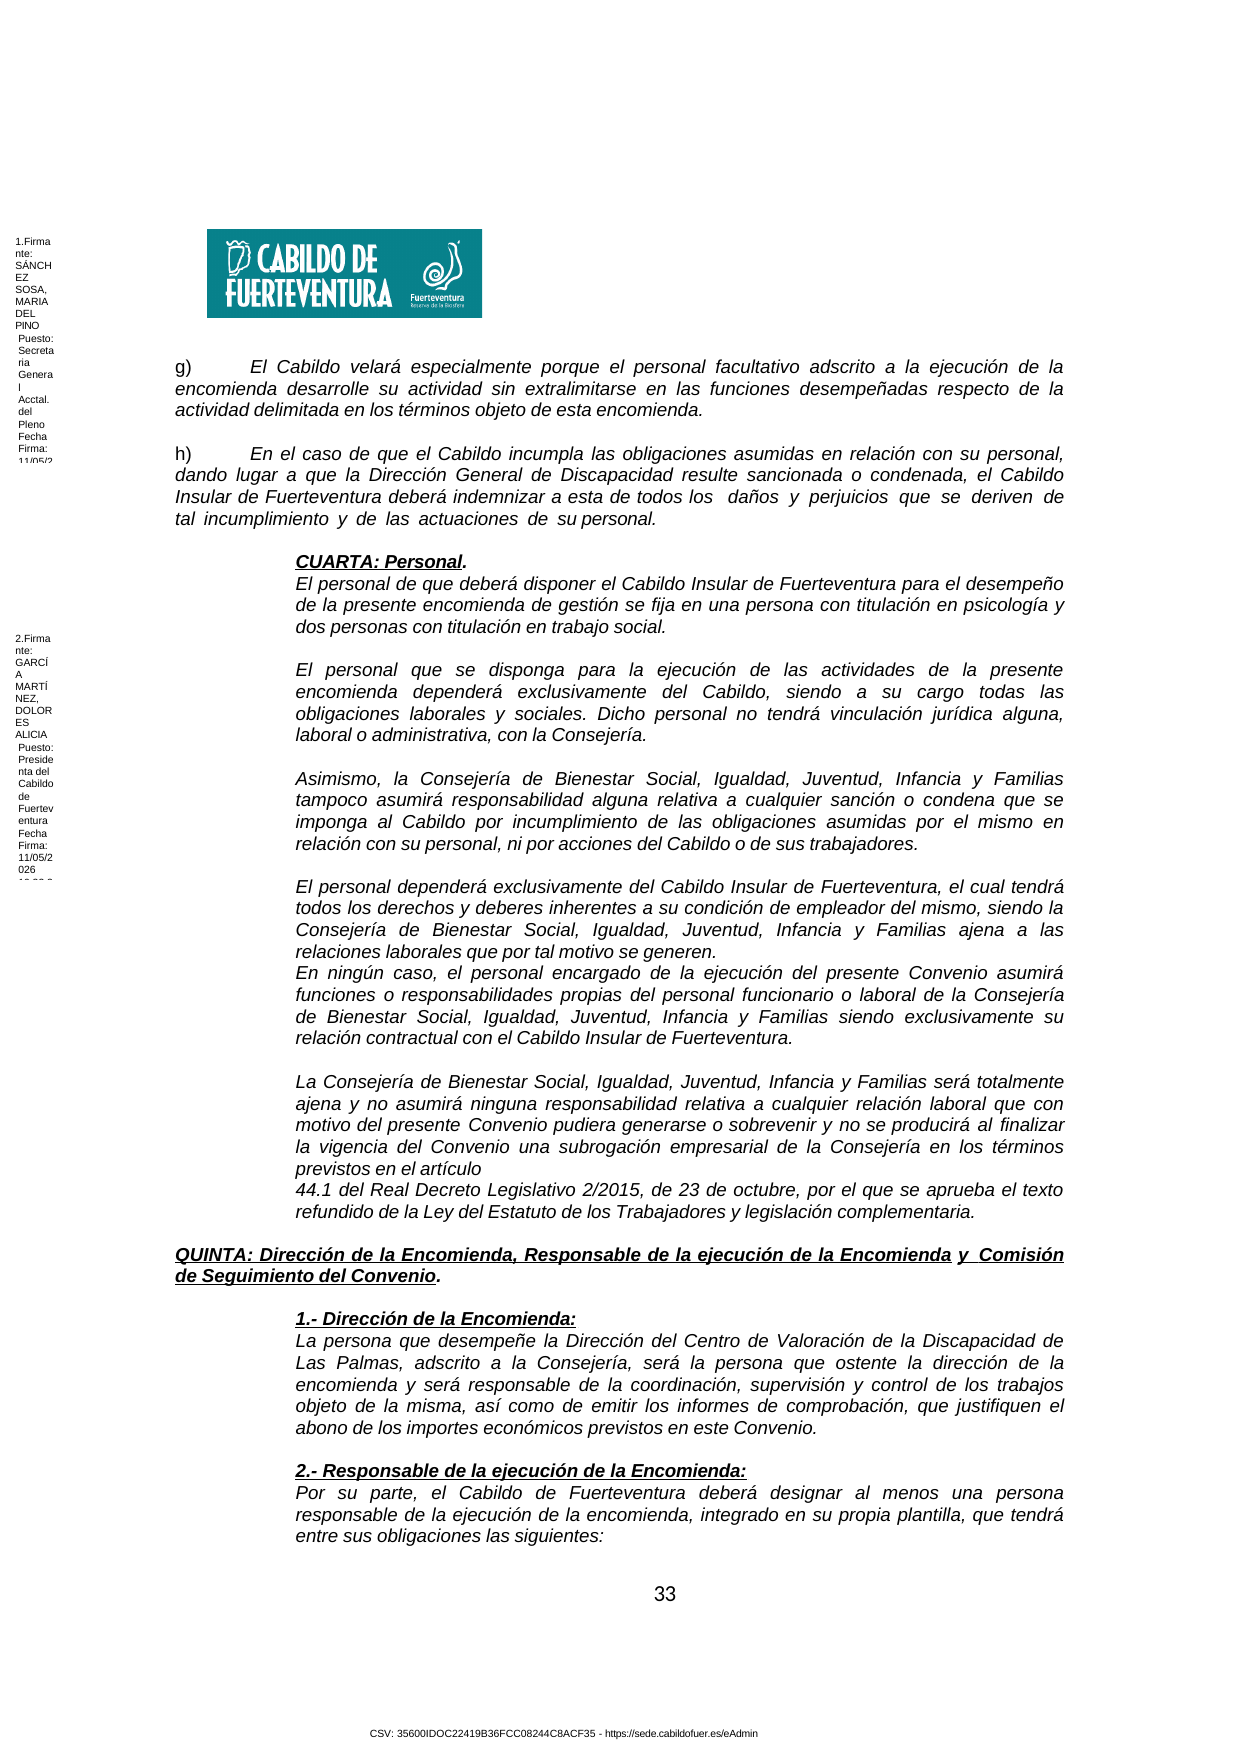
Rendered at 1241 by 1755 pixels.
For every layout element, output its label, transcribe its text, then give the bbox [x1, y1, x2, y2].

text 1.Firmante: SÁNCHEZ SOSA,MARIA DEL PINO [15, 236, 54, 332]
list El Cabildo velará especialmente porque el personal facultativo adscrito a la ejecución de la encomienda desarrolle su actividad sin extralimitarse en las funciones desempeñadas respecto de la actividad delimitada en los términos objeto de esta encomienda. [175, 356, 1064, 421]
text Asimismo, la Consejería de Bienestar Social, Igualdad, Juventud, Infancia y Familias tampoco asumirá responsabilidad alguna relativa a cualquier sanción o condena que se imponga al Cabildo por incumplimiento de las obligaciones asumidas por el mismo en relación con su personal, ni por acciones del Cabildo o de sus trabajadores. [295, 767, 1064, 854]
text El personal de que deberá disponer el Cabildo Insular de Fuerteventura para el desempeño de la presente encomienda de gestión se fija en una persona con titulación en psicología y dos personas con titulación en trabajo social. [295, 572, 1064, 637]
text Puesto: Secretaria General Acctal. del Pleno Fecha Firma: 11/05/2026 10:22:25 [18, 332, 54, 463]
subtitle CUARTA: Personal. [295, 551, 1145, 572]
text Por su parte, el Cabildo de Fuerteventura deberá designar al menos una persona responsable de la ejecución de la encomienda, integrado en su propia plantilla, que tendrá entre sus obligaciones las siguientes: [295, 1482, 1064, 1547]
subtitle 33 [185, 1579, 1145, 1608]
text La Consejería de Bienestar Social, Igualdad, Juventud, Infancia y Familias será totalmente ajena y no asumirá ninguna responsabilidad relativa a cualquier relación laboral que con motivo del presente Convenio pudiera generarse o sobrevenir y no se producirá al finalizar la vigencia del Convenio una subrogación empresarial de la Consejería en los términos previstos en el artículo [295, 1071, 1064, 1179]
text Puesto: Presidenta del Cabildo de Fuerteventura Fecha Firma: 11/05/2026 10:33:37 [18, 741, 54, 879]
text 2.Firmante: GARCÍA MARTÍNEZ, DOLORES ALICIA [15, 633, 54, 741]
text En ningún caso, el personal encargado de la ejecución del presente Convenio asumirá funciones o responsabilidades propias del personal funcionario o laboral de la Consejería de Bienestar Social, Igualdad, Juventud, Infancia y Familias siendo exclusivamente su relación contractual con el Cabildo Insular de Fuerteventura. [295, 962, 1064, 1049]
list En el caso de que el Cabildo incumpla las obligaciones asumidas en relación con su personal, dando lugar a que la Dirección General de Discapacidad resulte sancionada o condenada, el Cabildo Insular de Fuerteventura deberá indemnizar a esta de todos los daños y perjuicios que se deriven de tal incumplimiento y de las actuaciones de su personal. [175, 443, 1064, 529]
subtitle QUINTA: Dirección de la Encomienda, Responsable de la ejecución de la Encomienda y Comisión de Seguimiento del Convenio. [175, 1244, 1064, 1287]
text 1.- Dirección de la Encomienda: [295, 1309, 1145, 1330]
text 44.1 del Real Decreto Legislativo 2/2015, de 23 de octubre, por el que se aprueba el texto refundido de la Ley del Estatuto de los Trabajadores y legislación complementaria. [295, 1179, 1064, 1222]
subtitle 2.- Responsable de la ejecución de la Encomienda: [295, 1460, 1145, 1482]
text El personal dependerá exclusivamente del Cabildo Insular de Fuerteventura, el cual tendrá todos los derechos y deberes inherentes a su condición de empleador del mismo, siendo la Consejería de Bienestar Social, Igualdad, Juventud, Infancia y Familias ajena a las relaciones laborales que por tal motivo se generen. [295, 876, 1064, 962]
text La persona que desempeñe la Dirección del Centro de Valoración de la Discapacidad de Las Palmas, adscrito a la Consejería, será la persona que ostente la dirección de la encomienda y será responsable de la coordinación, supervisión y control de los trabajos objeto de la misma, así como de emitir los informes de comprobación, que justifiquen el abono de los importes económicos previstos en este Convenio. [295, 1330, 1064, 1438]
text El personal que se disponga para la ejecución de las actividades de la presente encomienda dependerá exclusivamente del Cabildo, siendo a su cargo todas las obligaciones laborales y sociales. Dicho personal no tendrá vinculación jurídica alguna, laboral o administrativa, con la Consejería. [295, 659, 1064, 746]
